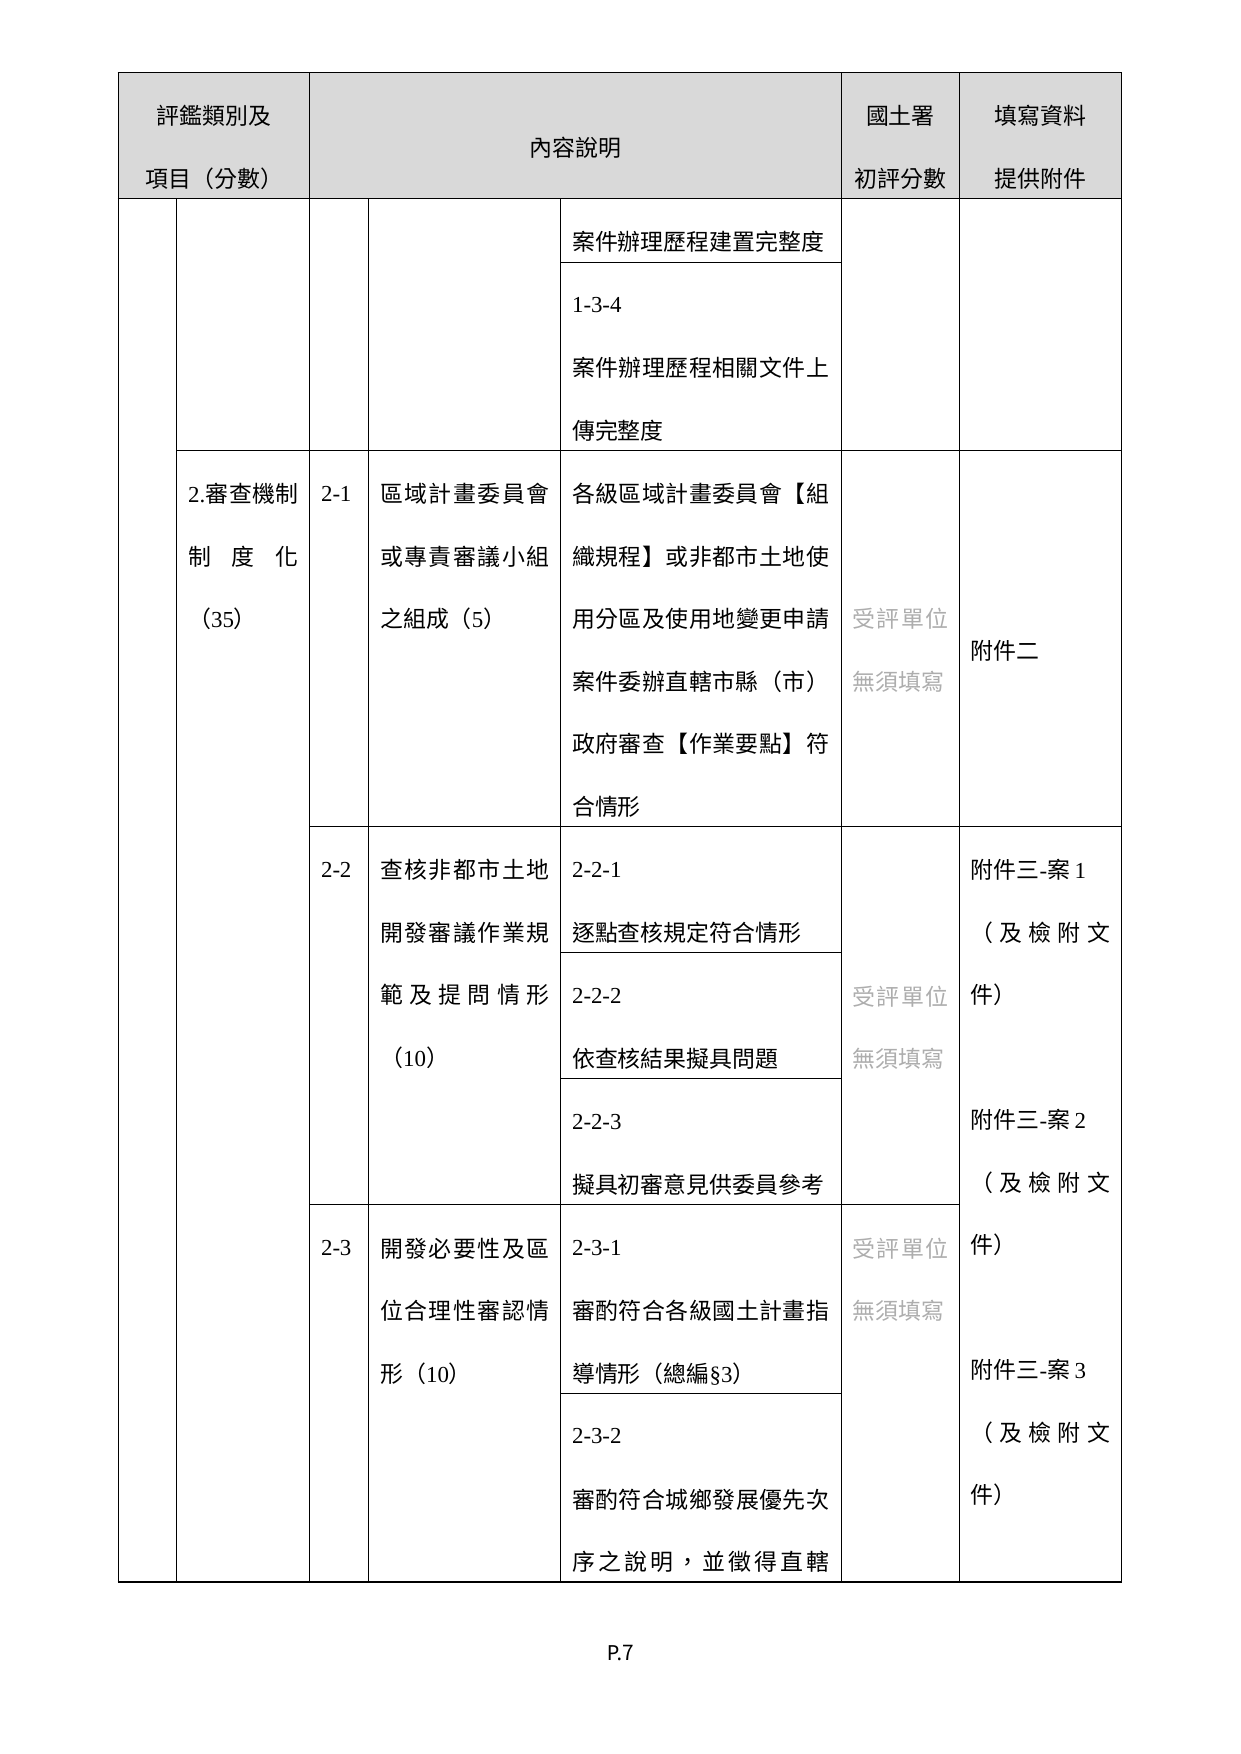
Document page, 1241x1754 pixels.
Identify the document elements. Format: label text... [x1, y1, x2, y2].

table_cell 附件三-案1 （及檢附文件） 附件三-案2 （及檢附文件） 附件三-案3 （及檢附文件） 直轄市、縣（市）政府自行提報3案說明審議執行情形，並檢附個案歷次會議之議程資料、紀錄或其他證明文件（年度審議案件數未達3件之縣（市）政府，應就所有案件提報） [960, 827, 1121, 1581]
table_cell 1-3-4 案件辦理歷程相關文件上傳完整度 [561, 263, 841, 450]
table_cell [119, 199, 176, 1581]
table_header 評鑑類別及 項目（分數） [119, 73, 309, 198]
table_header 國土署 初評分數 [842, 73, 959, 198]
table_cell [842, 199, 959, 450]
table_cell 附件二 [960, 451, 1121, 826]
table_cell [177, 199, 309, 450]
table_cell 2-3-1 審酌符合各級國土計畫指導情形（總編§3） [561, 1205, 841, 1393]
table_header 內容說明 [310, 73, 841, 198]
table_cell 2-2-2 依查核結果擬具問題 [561, 953, 841, 1078]
table_cell - [960, 199, 1121, 450]
table_cell 2-3 [310, 1205, 368, 1581]
table_cell [369, 199, 560, 450]
table_cell [310, 199, 368, 450]
table_cell 受評單位無須填寫 [842, 827, 959, 1204]
table_cell 受評單位無須填寫 [842, 451, 959, 826]
table_cell 2-2-3 擬具初審意見供委員參考 [561, 1079, 841, 1204]
table_cell 2-1 [310, 451, 368, 826]
table_cell 2-2-1 逐點查核規定符合情形 [561, 827, 841, 952]
table_cell 區域計畫委員會或專責審議小組之組成（5） [369, 451, 560, 826]
table_cell 2.審查機制制度化（35） [177, 451, 309, 1581]
table_cell 開發必要性及區位合理性審認情形（10） [369, 1205, 560, 1581]
table_cell 查核非都市土地開發審議作業規範及提問情形（10） [369, 827, 560, 1204]
table_cell 案件辦理歷程建置完整度 [561, 199, 841, 262]
table_header 填寫資料 提供附件 [960, 73, 1121, 198]
table_cell 受評單位無須填寫 [842, 1205, 959, 1581]
table_cell 2-3-2 審酌符合城鄉發展優先次序之說明，並徵得直轄 [561, 1394, 841, 1581]
table_cell 各級區域計畫委員會【組織規程】或非都市土地使用分區及使用地變更申請案件委辦直轄市縣（市）政府審查【作業要點】符合情形 [561, 451, 841, 826]
table_cell 2-2 [310, 827, 368, 1204]
